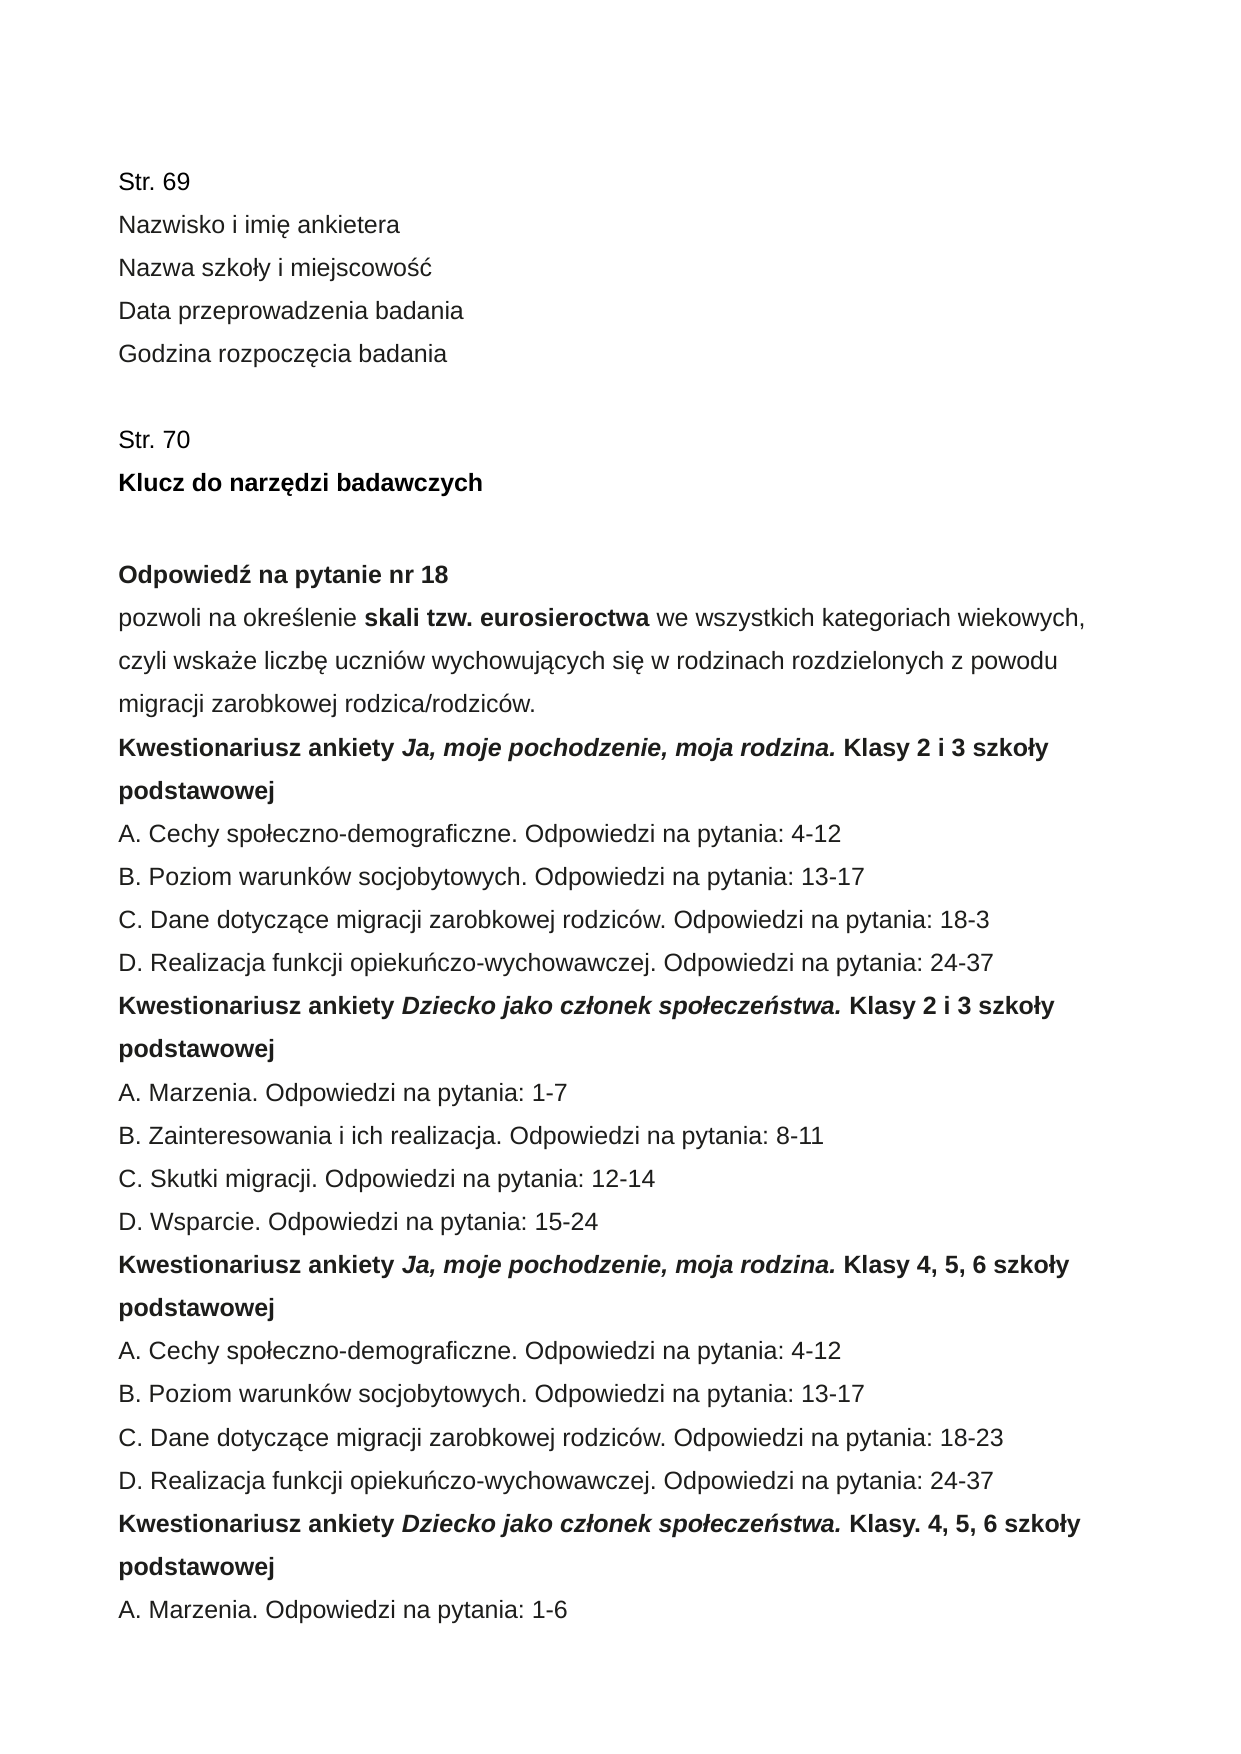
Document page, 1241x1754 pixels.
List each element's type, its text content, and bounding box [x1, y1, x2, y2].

text C. Skutki migracji. Odpowiedzi na pytania: 12-14 [118, 1164, 1122, 1192]
text D. Realizacja funkcji opiekuńczo-wychowawczej. Odpowiedzi na pytania: 24-37 [118, 1466, 1122, 1494]
text Nazwisko i imię ankietera [118, 210, 1122, 238]
text C. Dane dotyczące migracji zarobkowej rodziców. Odpowiedzi na pytania: 18-3 [118, 905, 1122, 934]
text Kwestionariusz ankiety Dziecko jako członek społeczeństwa. Klasy. 4, 5, 6 szkoły podstawowej [118, 1509, 1122, 1581]
subtitle Klucz do narzędzi badawczych [118, 468, 1122, 497]
text B. Poziom warunków socjobytowych. Odpowiedzi na pytania: 13-17 [118, 862, 1122, 891]
text Odpowiedź na pytanie nr 18 [118, 560, 1122, 589]
text Nazwa szkoły i miejscowość [118, 253, 1122, 282]
text D. Realizacja funkcji opiekuńczo-wychowawczej. Odpowiedzi na pytania: 24-37 [118, 948, 1122, 977]
text Str. 69 [118, 167, 1122, 195]
text A. Cechy społeczno-demograficzne. Odpowiedzi na pytania: 4-12 [118, 819, 1122, 847]
text A. Marzenia. Odpowiedzi na pytania: 1-6 [118, 1595, 1122, 1624]
text B. Zainteresowania i ich realizacja. Odpowiedzi na pytania: 8-11 [118, 1121, 1122, 1149]
text B. Poziom warunków socjobytowych. Odpowiedzi na pytania: 13-17 [118, 1379, 1122, 1408]
text Kwestionariusz ankiety Ja, moje pochodzenie, moja rodzina. Klasy 2 i 3 szkoły podstawowej [118, 732, 1122, 804]
text Kwestionariusz ankiety Ja, moje pochodzenie, moja rodzina. Klasy 4, 5, 6 szkoły podstawowej [118, 1250, 1122, 1322]
text Kwestionariusz ankiety Dziecko jako członek społeczeństwa. Klasy 2 i 3 szkoły podstawowej [118, 991, 1122, 1063]
text A. Cechy społeczno-demograficzne. Odpowiedzi na pytania: 4-12 [118, 1336, 1122, 1365]
text D. Wsparcie. Odpowiedzi na pytania: 15-24 [118, 1207, 1122, 1236]
text Godzina rozpoczęcia badania [118, 339, 1122, 368]
text Data przeprowadzenia badania [118, 296, 1122, 325]
text Str. 70 [118, 425, 1122, 454]
text A. Marzenia. Odpowiedzi na pytania: 1-7 [118, 1077, 1122, 1106]
text C. Dane dotyczące migracji zarobkowej rodziców. Odpowiedzi na pytania: 18-23 [118, 1422, 1122, 1451]
text pozwoli na określenie skali tzw. eurosieroctwa we wszystkich kategoriach wiekowych, czyli wskaże liczbę uczniów wychowujących się w rodzinach rozdzielonych z powodu migracji zarobkowej rodzica/rodziców. [118, 603, 1122, 718]
